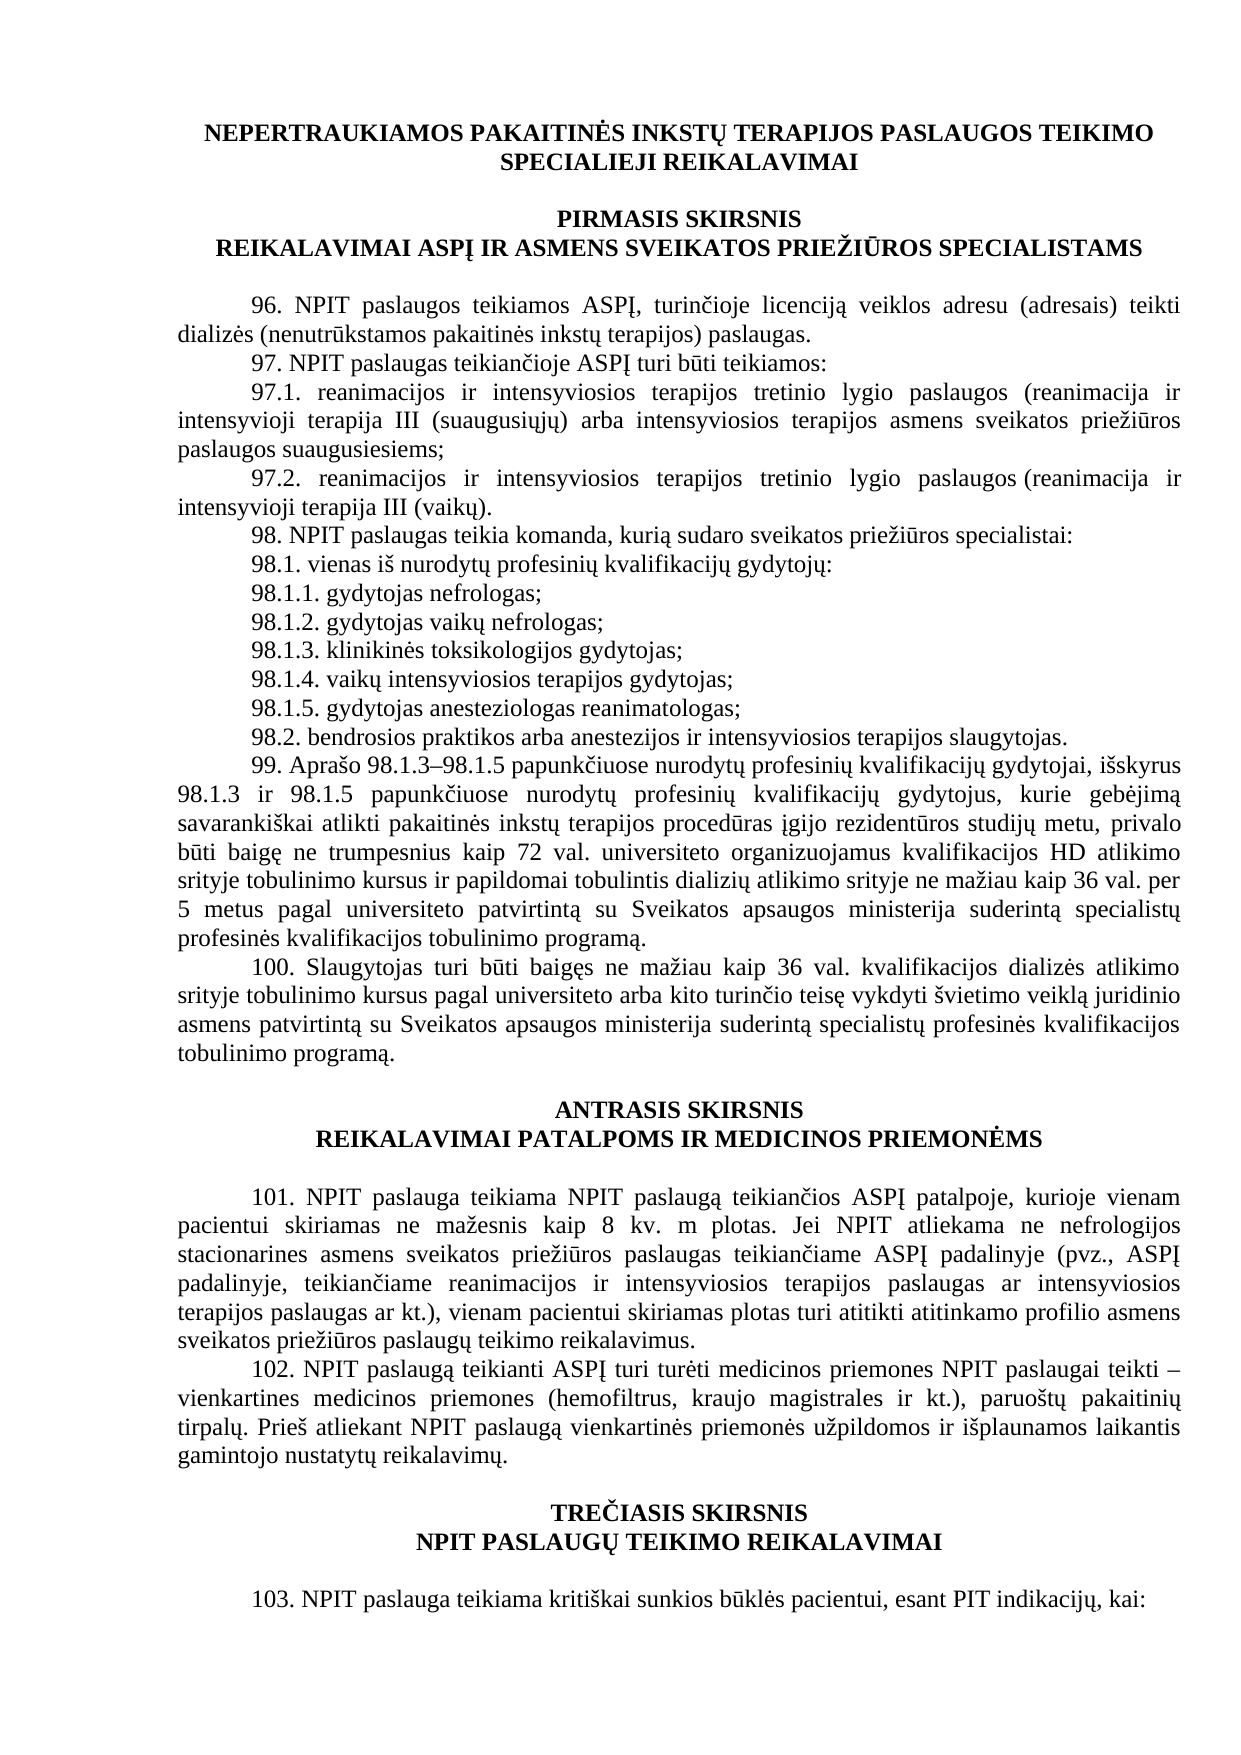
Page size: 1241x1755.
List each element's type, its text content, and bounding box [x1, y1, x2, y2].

text Antrasis skirsnis [177, 1096, 1181, 1124]
text 98.2. bendrosios praktikos arba anestezijos ir intensyviosios terapijos slaugytojas. [177, 722, 1181, 751]
text 99. Aprašo 98.1.3–98.1.5 papunkčiuose nurodytų profesinių kvalifikacijų gydytojai, išskyrus 98.1.3 ir 98.1.5 papunkčiuose nurodytų profesinių kvalifikacijų gydytojus, kurie gebėjimą savarankiškai atlikti pakaitinės inkstų terapijos procedūras įgijo rezidentūros studijų metu, privalo būti baigę ne trumpesnius kaip 72 val. universiteto organizuojamus kvalifikacijos HD atlikimo srityje tobulinimo kursus ir papildomai tobulintis dializių atlikimo srityje ne mažiau kaip 36 val. per 5 metus pagal universiteto patvirtintą su Sveikatos apsaugos ministerija suderintą specialistų profesinės kvalifikacijos tobulinimo programą. [177, 751, 1181, 952]
text 96. NPIT paslaugos teikiamos ASPĮ, turinčioje licenciją veiklos adresu (adresais) teikti dializės (nenutrūkstamos pakaitinės inkstų terapijos) paslaugas. [177, 291, 1181, 348]
text 98. NPIT paslaugas teikia komanda, kurią sudaro sveikatos priežiūros specialistai: [177, 521, 1181, 549]
text 98.1.2. gydytojas vaikų nefrologas; [177, 607, 1181, 636]
text 98.1.4. vaikų intensyviosios terapijos gydytojas; [177, 664, 1181, 693]
text REIKALAVIMAI PATALPOMS IR MEDICINOS PRIEMONĖMS [177, 1124, 1181, 1153]
text 98.1.3. klinikinės toksikologijos gydytojas; [177, 636, 1181, 664]
text trečiasis skirsnis [177, 1498, 1181, 1527]
text 97.1. reanimacijos ir intensyviosios terapijos tretinio lygio paslaugos (reanimacija ir intensyvioji terapija III (suaugusiųjų) arba intensyviosios terapijos asmens sveikatos priežiūros paslaugos suaugusiesiems; [177, 377, 1181, 463]
text NEPERTRAUKIAMOS PAKAITINĖS INKSTŲ TERAPIJOS PASLAUGOS TEIKIMO SPECIALIEJI REIKALAVIMAI [177, 118, 1181, 176]
text 97. NPIT paslaugas teikiančioje ASPĮ turi būti teikiamos: [177, 348, 1181, 377]
text 97.2. reanimacijos ir intensyviosios terapijos tretinio lygio paslaugos (reanimacija ir intensyvioji terapija III (vaikų). [177, 463, 1181, 521]
text 102. NPIT paslaugą teikianti ASPĮ turi turėti medicinos priemones NPIT paslaugai teikti – vienkartines medicinos priemones (hemofiltrus, kraujo magistrales ir kt.), paruoštų pakaitinių tirpalų. Prieš atliekant NPIT paslaugą vienkartinės priemonės užpildomos ir išplaunamos laikantis gamintojo nustatytų reikalavimų. [177, 1354, 1181, 1469]
text pirmasis skirsnis [177, 204, 1181, 233]
text 100. Slaugytojas turi būti baigęs ne mažiau kaip 36 val. kvalifikacijos dializės atlikimo srityje tobulinimo kursus pagal universiteto arba kito turinčio teisę vykdyti švietimo veiklą juridinio asmens patvirtintą su Sveikatos apsaugos ministerija suderintą specialistų profesinės kvalifikacijos tobulinimo programą. [177, 952, 1181, 1067]
text NPIT PASLAUGŲ TEIKIMO reikalavimai [177, 1527, 1181, 1556]
text 98.1.1. gydytojas nefrologas; [177, 578, 1181, 607]
text 98.1. vienas iš nurodytų profesinių kvalifikacijų gydytojų: [177, 549, 1181, 578]
text REIKALAVIMAI aspį IR ASMENS SVEIKATOS PRIEŽIŪROS SPECIALISTAMS [177, 233, 1181, 262]
text 98.1.5. gydytojas anesteziologas reanimatologas; [177, 693, 1181, 722]
text 101. NPIT paslauga teikiama NPIT paslaugą teikiančios ASPĮ patalpoje, kurioje vienam pacientui skiriamas ne mažesnis kaip 8 kv. m plotas. Jei NPIT atliekama ne nefrologijos stacionarines asmens sveikatos priežiūros paslaugas teikiančiame ASPĮ padalinyje (pvz., ASPĮ padalinyje, teikiančiame reanimacijos ir intensyviosios terapijos paslaugas ar intensyviosios terapijos paslaugas ar kt.), vienam pacientui skiriamas plotas turi atitikti atitinkamo profilio asmens sveikatos priežiūros paslaugų teikimo reikalavimus. [177, 1182, 1181, 1354]
text 103. NPIT paslauga teikiama kritiškai sunkios būklės pacientui, esant PIT indikacijų, kai: [177, 1584, 1181, 1613]
